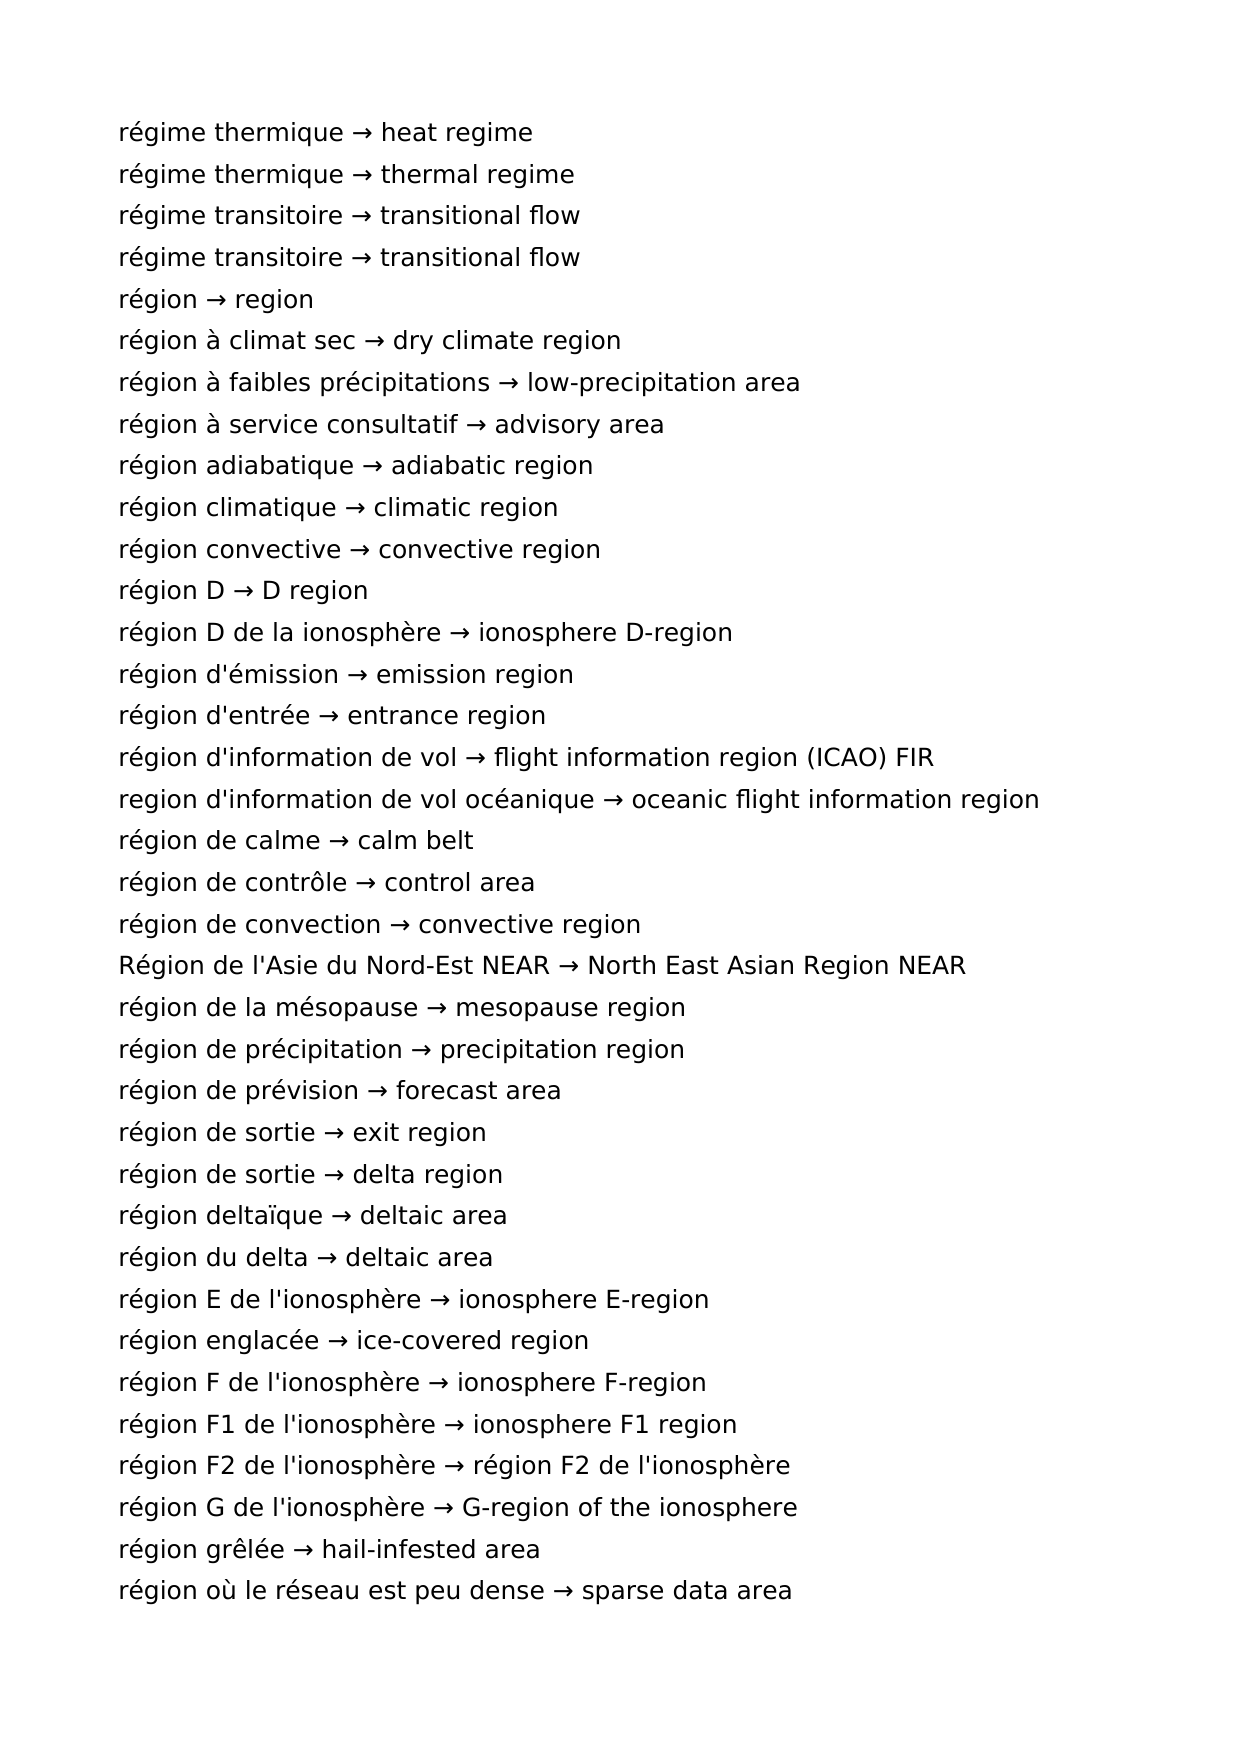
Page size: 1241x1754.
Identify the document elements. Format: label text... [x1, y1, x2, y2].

text région G de l'ionosphère → G-region of the ionosphere [118, 1493, 1122, 1522]
text région de convection → convective region [118, 910, 1122, 939]
text région F de l'ionosphère → ionosphere F-region [118, 1368, 1122, 1397]
text région E de l'ionosphère → ionosphere E-region [118, 1285, 1122, 1314]
text région deltaïque → deltaic area [118, 1201, 1122, 1231]
text région où le réseau est peu dense → sparse data area [118, 1576, 1122, 1606]
text région climatique → climatic region [118, 493, 1122, 522]
text région de prévision → forecast area [118, 1076, 1122, 1106]
text région à climat sec → dry climate region [118, 326, 1122, 356]
text région D → D region [118, 576, 1122, 606]
text région englacée → ice-covered region [118, 1326, 1122, 1356]
text région convective → convective region [118, 535, 1122, 564]
text région de contrôle → control area [118, 868, 1122, 897]
text région de sortie → exit region [118, 1118, 1122, 1147]
text régime transitoire → transitional flow [118, 243, 1122, 272]
text région de la mésopause → mesopause region [118, 993, 1122, 1022]
text région F1 de l'ionosphère → ionosphere F1 region [118, 1410, 1122, 1439]
text region d'information de vol océanique → oceanic flight information region [118, 785, 1122, 814]
text région d'information de vol → flight information region (ICAO) FIR [118, 743, 1122, 772]
text région du delta → deltaic area [118, 1243, 1122, 1272]
text régime thermique → heat regime [118, 118, 1122, 147]
text région → region [118, 285, 1122, 314]
text région adiabatique → adiabatic region [118, 451, 1122, 481]
text région d'entrée → entrance region [118, 701, 1122, 731]
text région à faibles précipitations → low-precipitation area [118, 368, 1122, 397]
text régime thermique → thermal regime [118, 160, 1122, 189]
text région D de la ionosphère → ionosphere D-region [118, 618, 1122, 647]
text région de calme → calm belt [118, 826, 1122, 856]
text région d'émission → emission region [118, 660, 1122, 689]
text région F2 de l'ionosphère → région F2 de l'ionosphère [118, 1451, 1122, 1481]
text région de sortie → delta region [118, 1160, 1122, 1189]
text région grêlée → hail-infested area [118, 1535, 1122, 1564]
text région à service consultatif → advisory area [118, 410, 1122, 439]
text région de précipitation → precipitation region [118, 1035, 1122, 1064]
text Région de l'Asie du Nord-Est NEAR → North East Asian Region NEAR [118, 951, 1122, 981]
text régime transitoire → transitional flow [118, 201, 1122, 231]
